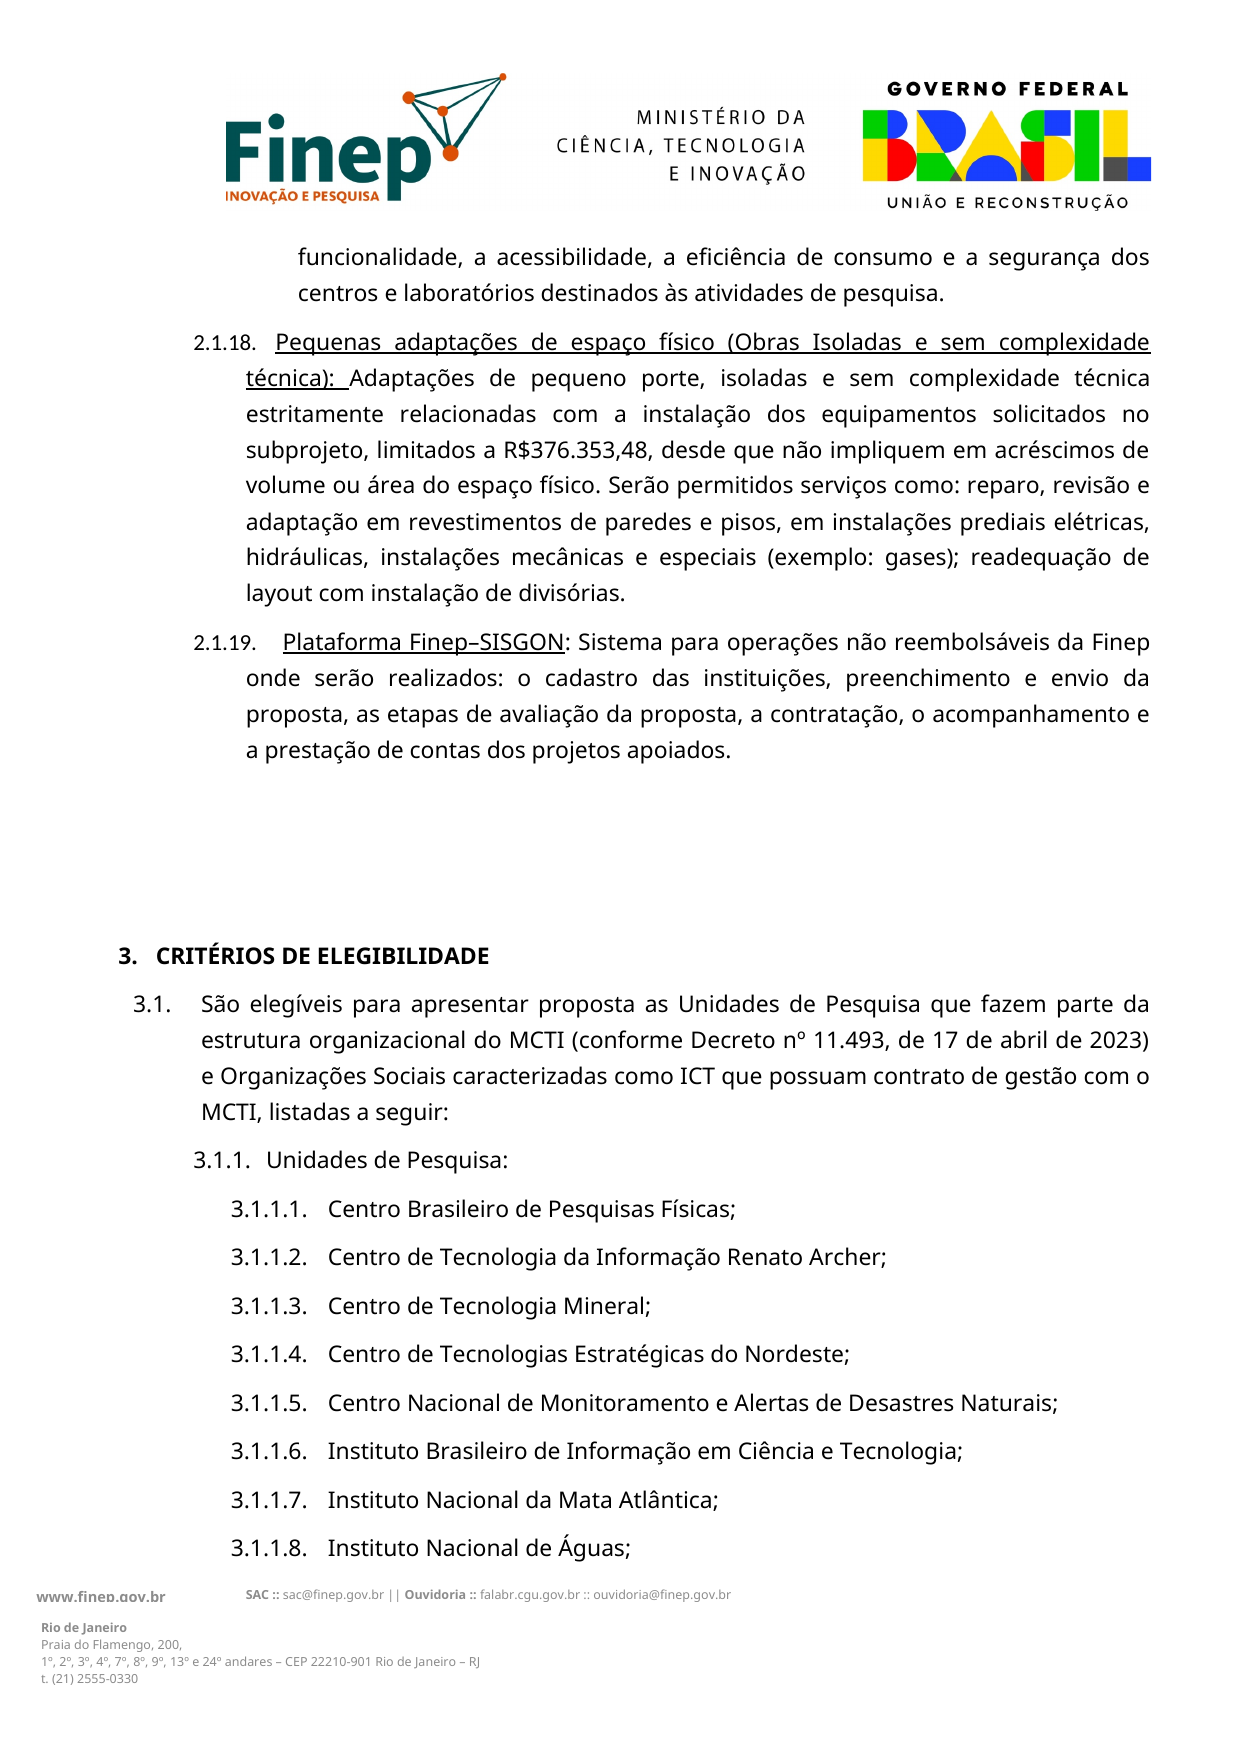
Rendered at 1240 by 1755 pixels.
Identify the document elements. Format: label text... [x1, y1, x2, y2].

list Centro de Tecnologia da Informação Renato Archer; [231, 1241, 1151, 1273]
list Pequenas adaptações de espaço físico (Obras Isoladas e sem complexidade técnica): Adaptações de pequeno porte, isoladas e sem complexidade técnica estritamente relacionadas com a instalação dos equipamentos solicitados no subprojeto, limitados a R$376.353,48, desde que não impliquem em acréscimos de volume ou área do espaço físico. Serão permitidos serviços como: reparo, revisão e adaptação em revestimentos de paredes e pisos, em instalações prediais elétricas, hidráulicas, instalações mecânicas e especiais (exemplo: gases); readequação de layout com instalação de divisórias. [193, 326, 1151, 608]
list Centro de Tecnologia Mineral; [231, 1290, 1151, 1321]
list Instituto Nacional da Mata Atlântica; [231, 1483, 1151, 1515]
list Instituto Nacional de Águas; [231, 1532, 1151, 1563]
list CRITÉRIOS DE ELEGIBILIDADE [118, 940, 1151, 971]
list São elegíveis para apresentar proposta as Unidades de Pesquisa que fazem parte da estrutura organizacional do MCTI (conforme Decreto nº 11.493, de 17 de abril de 2023) e Organizações Sociais caracterizadas como ICT que possuam contrato de gestão com o MCTI, listadas a seguir: [133, 988, 1151, 1127]
list Centro Nacional de Monitoramento e Alertas de Desastres Naturais; [231, 1387, 1151, 1418]
list Unidades de Pesquisa: [193, 1144, 1151, 1176]
list Plataforma Finep–SISGON: Sistema para operações não reembolsáveis da Finep onde serão realizados: o cadastro das instituições, preenchimento e envio da proposta, as etapas de avaliação da proposta, a contratação, o acompanhamento e a prestação de contas dos projetos apoiados. [193, 626, 1151, 765]
list Centro de Tecnologias Estratégicas do Nordeste; [231, 1338, 1151, 1369]
list Centro Brasileiro de Pesquisas Físicas; [231, 1193, 1151, 1224]
list funcionalidade, a acessibilidade, a eficiência de consumo e a segurança dos centros e laboratórios destinados às atividades de pesquisa. [230, 241, 1151, 308]
list Instituto Brasileiro de Informação em Ciência e Tecnologia; [231, 1435, 1151, 1466]
